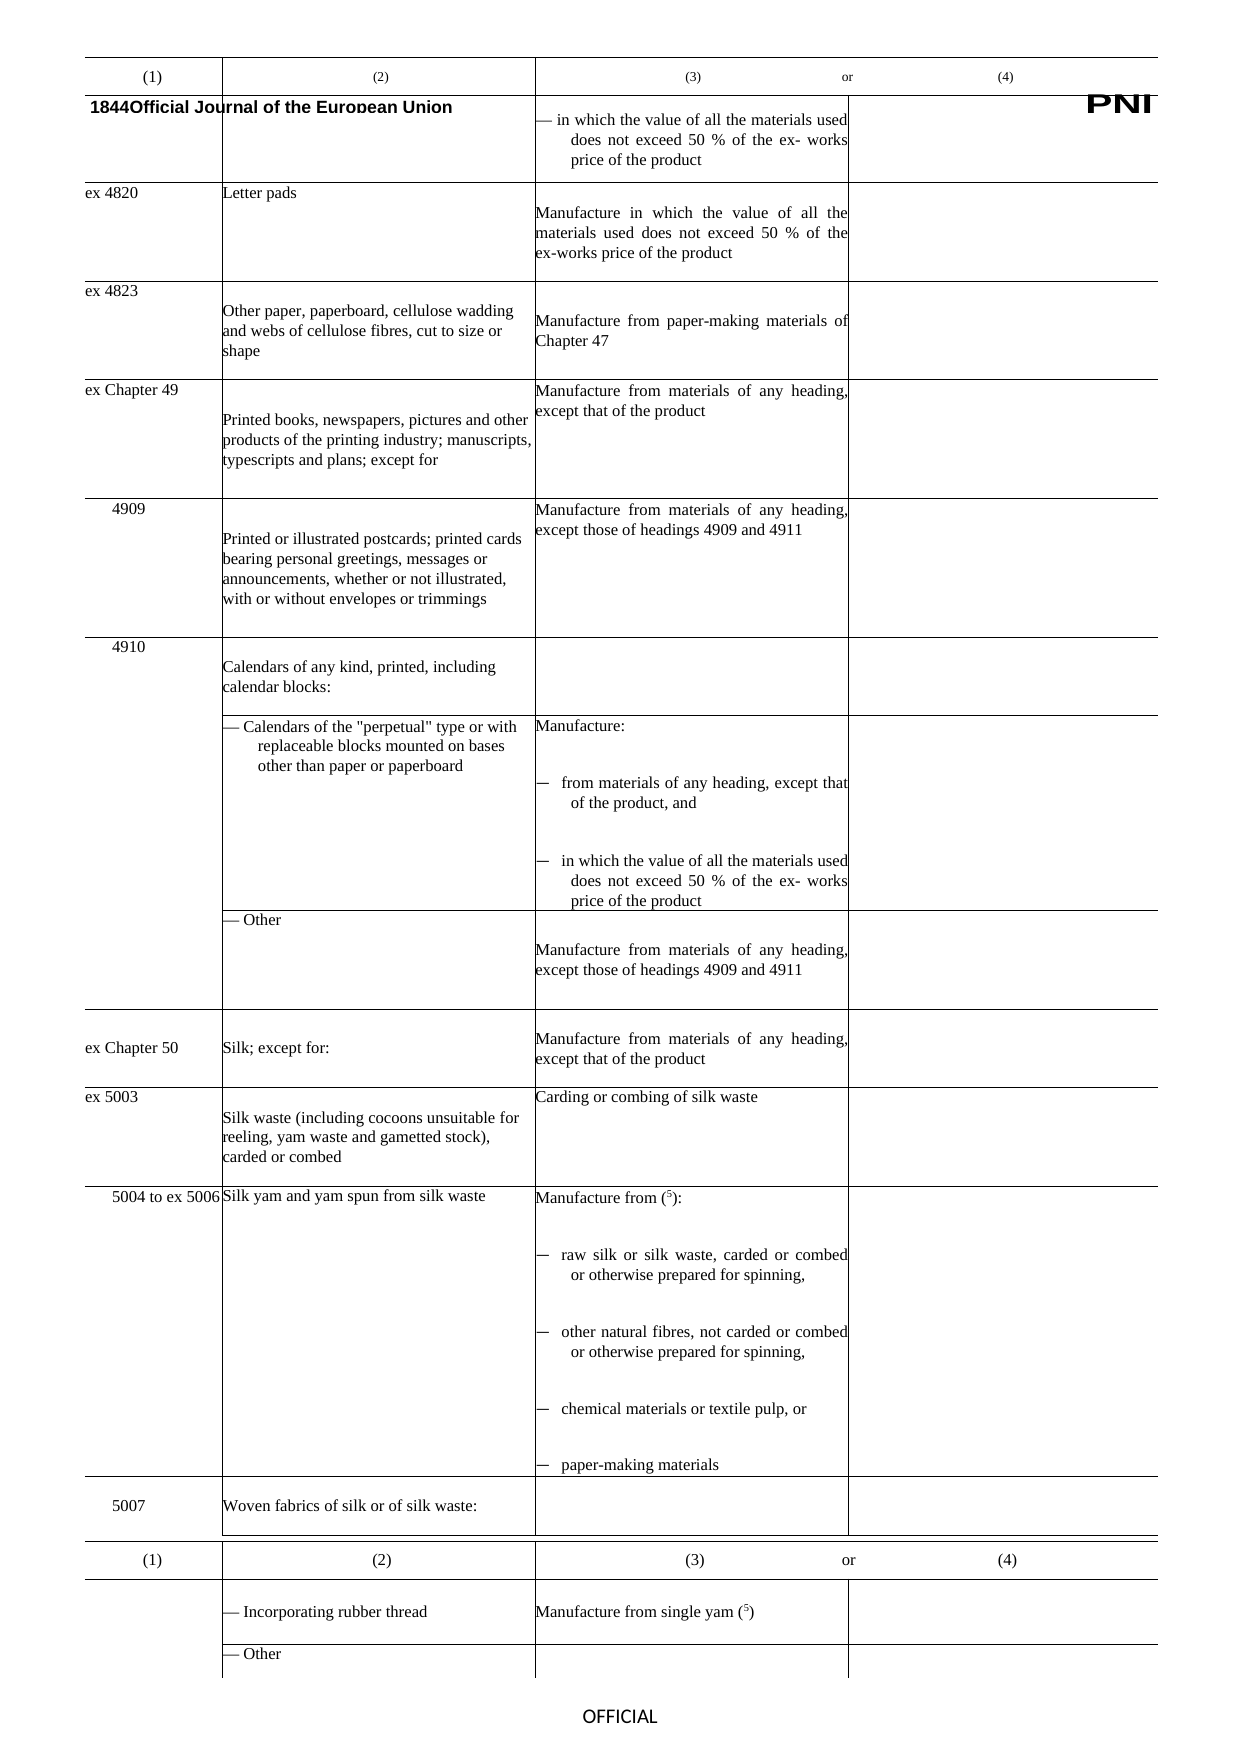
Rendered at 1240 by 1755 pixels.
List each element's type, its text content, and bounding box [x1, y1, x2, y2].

table_cell Letter pads [223, 183, 535, 281]
table_cell — Calendars of the "perpetual" type or with replaceable blocks mounted on bases other than paper or paperboard [223, 716, 535, 910]
table_header (3) or (4) [536, 58, 1158, 95]
table_header (2) [223, 1542, 535, 1578]
table_cell 5004 to ex 5006 [85, 1187, 222, 1476]
table_cell [849, 282, 1158, 379]
table_header (1) [85, 58, 222, 95]
table_header (3) or (4) [536, 1542, 1158, 1578]
table_cell [849, 499, 1158, 637]
table_cell [849, 638, 1158, 715]
table_cell [849, 1580, 1158, 1643]
table_cell — in which the value of all the materials used does not exceed 50 % of the ex- works price of the product [536, 113, 848, 182]
table_cell — Other [223, 1645, 535, 1678]
table_cell [85, 1580, 222, 1678]
table_cell — Incorporating rubber thread [223, 1580, 535, 1643]
table_cell [849, 716, 1158, 910]
table_cell 4909 [85, 499, 222, 637]
table_cell [849, 380, 1158, 498]
table_cell 5007 [85, 1477, 222, 1535]
table_cell [849, 1010, 1158, 1087]
table_cell [849, 1088, 1158, 1186]
table_cell Manufacture from materials of any heading, except that of the product [536, 380, 848, 498]
table_cell Manufacture in which the value of all the materials used does not exceed 50 % of the ex-works price of the product [536, 183, 848, 281]
table_cell Silk; except for: [223, 1010, 535, 1087]
table_cell — Other [223, 911, 535, 1008]
table_cell Calendars of any kind, printed, including calendar blocks: [223, 638, 535, 715]
table_cell [849, 911, 1158, 1008]
table_cell [536, 1477, 848, 1535]
table_cell Manufacture from (5): raw silk or silk waste, carded or combed or otherwise prepared for spinning, other natural fibres, not carded or combed or otherwise prepared for spinning, chemical materials or textile pulp, or paper-making materials [536, 1187, 848, 1476]
table_cell Manufacture from materials of any heading, except those of headings 4909 and 4911 [536, 911, 848, 1008]
table_cell Carding or combing of silk waste [536, 1088, 848, 1186]
table_header (2) [223, 58, 535, 88]
table_cell [849, 1645, 1158, 1678]
table_cell Silk waste (including cocoons unsuitable for reeling, yam waste and gametted stock), carded or combed [223, 1088, 535, 1186]
table_cell [849, 183, 1158, 281]
table_cell Manufacture from single yam (5) [536, 1580, 848, 1643]
table_cell [223, 113, 535, 182]
table_cell ex 4820 [85, 183, 222, 281]
table_cell [85, 96, 222, 182]
table_cell Printed books, newspapers, pictures and other products of the printing industry; manuscripts, typescripts and plans; except for [223, 380, 535, 498]
table_cell Woven fabrics of silk or of silk waste: [223, 1477, 535, 1535]
table_cell Manufacture from paper-making materials of Chapter 47 [536, 282, 848, 379]
table_cell [849, 1477, 1158, 1535]
table_cell Other paper, paperboard, cellulose wadding and webs of cellulose fibres, cut to size or shape [223, 282, 535, 379]
table_header (1) [85, 1542, 222, 1578]
table_cell [849, 1187, 1158, 1476]
table_cell [849, 96, 1158, 182]
table_cell ex 4823 [85, 282, 222, 379]
table_cell [536, 638, 848, 715]
table_cell Manufacture: from materials of any heading, except that of the product, and in which the value of all the materials used does not exceed 50 % of the ex- works price of the product [536, 716, 848, 910]
table_cell 4910 [85, 638, 222, 1008]
table_cell ex Chapter 50 [85, 1010, 222, 1087]
table_cell Printed or illustrated postcards; printed cards bearing personal greetings, messages or announcements, whether or not illustrated, with or without envelopes or trimmings [223, 499, 535, 637]
table_cell Silk yam and yam spun from silk waste [223, 1187, 535, 1476]
table_cell Manufacture from materials of any heading, except that of the product [536, 1010, 848, 1087]
table_cell ex 5003 [85, 1088, 222, 1186]
table_cell Manufacture from materials of any heading, except those of headings 4909 and 4911 [536, 499, 848, 637]
table_cell ex Chapter 49 [85, 380, 222, 498]
